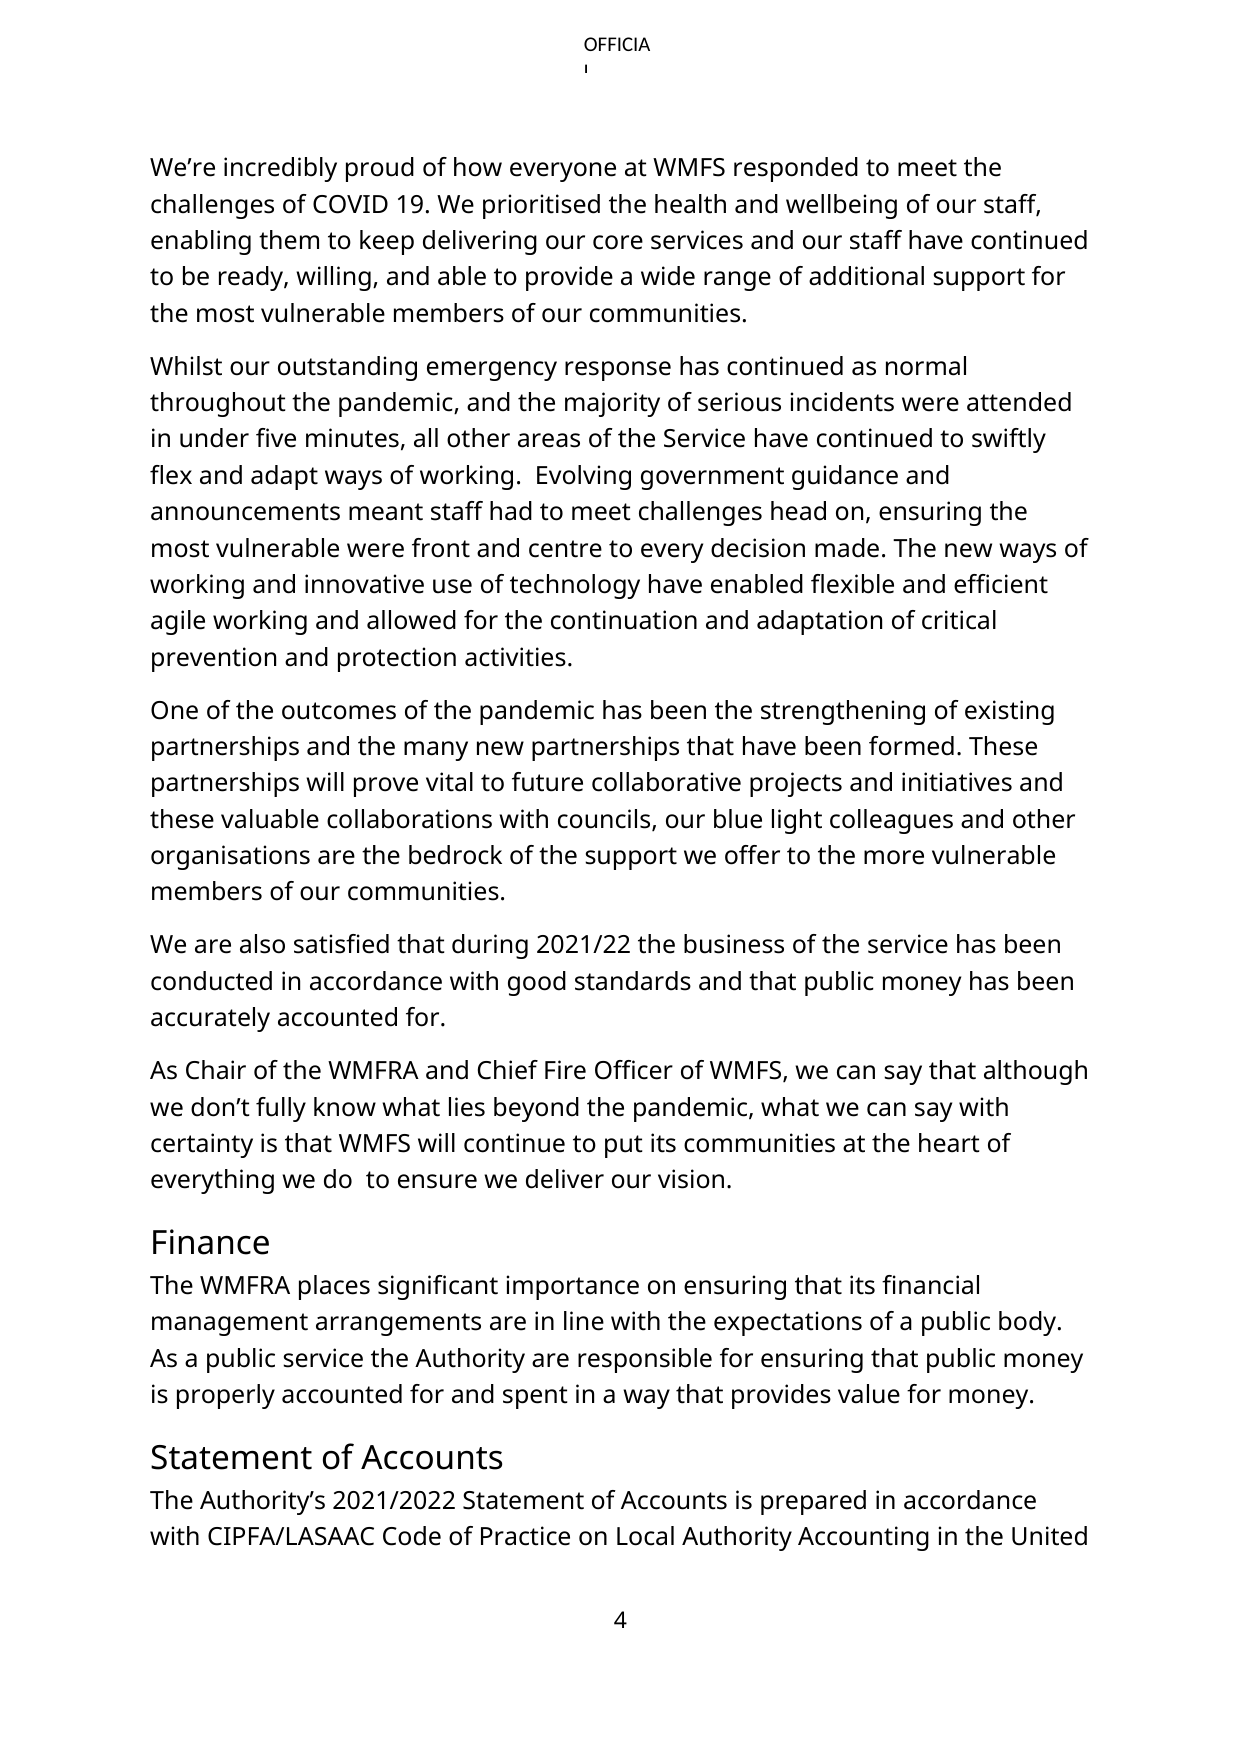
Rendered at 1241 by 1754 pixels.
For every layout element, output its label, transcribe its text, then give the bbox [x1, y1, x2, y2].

subtitle Statement of Accounts [150, 1434, 1090, 1479]
text We are also satisfied that during 2021/22 the business of the service has been conducted in accordance with good standards and that public money has been accurately accounted for. [150, 927, 1090, 1034]
text The Authority’s 2021/2022 Statement of Accounts is prepared in accordance with CIPFA/LASAAC Code of Practice on Local Authority Accounting in the United [150, 1482, 1090, 1553]
text The WMFRA places significant importance on ensuring that its financial management arrangements are in line with the expectations of a public body. As a public service the Authority are responsible for ensuring that public money is properly accounted for and spent in a way that provides value for money. [150, 1268, 1090, 1411]
text Whilst our outstanding emergency response has continued as normal throughout the pandemic, and the majority of serious incidents were attended in under five minutes, all other areas of the Service have continued to swiftly flex and adapt ways of working. Evolving government guidance and announcements meant staff had to meet challenges head on, ensuring the most vulnerable were front and centre to every decision made. The new ways of working and innovative use of technology have enabled flexible and efficient agile working and allowed for the continuation and adaptation of critical prevention and protection activities. [150, 348, 1090, 673]
text We’re incredibly proud of how everyone at WMFS responded to meet the challenges of COVID 19. We prioritised the health and wellbeing of our staff, enabling them to keep delivering our core services and our staff have continued to be ready, willing, and able to provide a wide range of additional support for the most vulnerable members of our communities. [150, 150, 1090, 329]
text As Chair of the WMFRA and Chief Fire Officer of WMFS, we can say that although we don’t fully know what lies beyond the pandemic, what we can say with certainty is that WMFS will continue to put its communities at the heart of everything we do to ensure we deliver our vision. [150, 1053, 1090, 1196]
subtitle Finance [150, 1219, 1090, 1264]
text One of the outcomes of the pandemic has been the strengthening of existing partnerships and the many new partnerships that have been formed. These partnerships will prove vital to future collaborative projects and initiatives and these valuable collaborations with councils, our blue light colleagues and other organisations are the bedrock of the support we offer to the more vulnerable members of our communities. [150, 692, 1090, 908]
